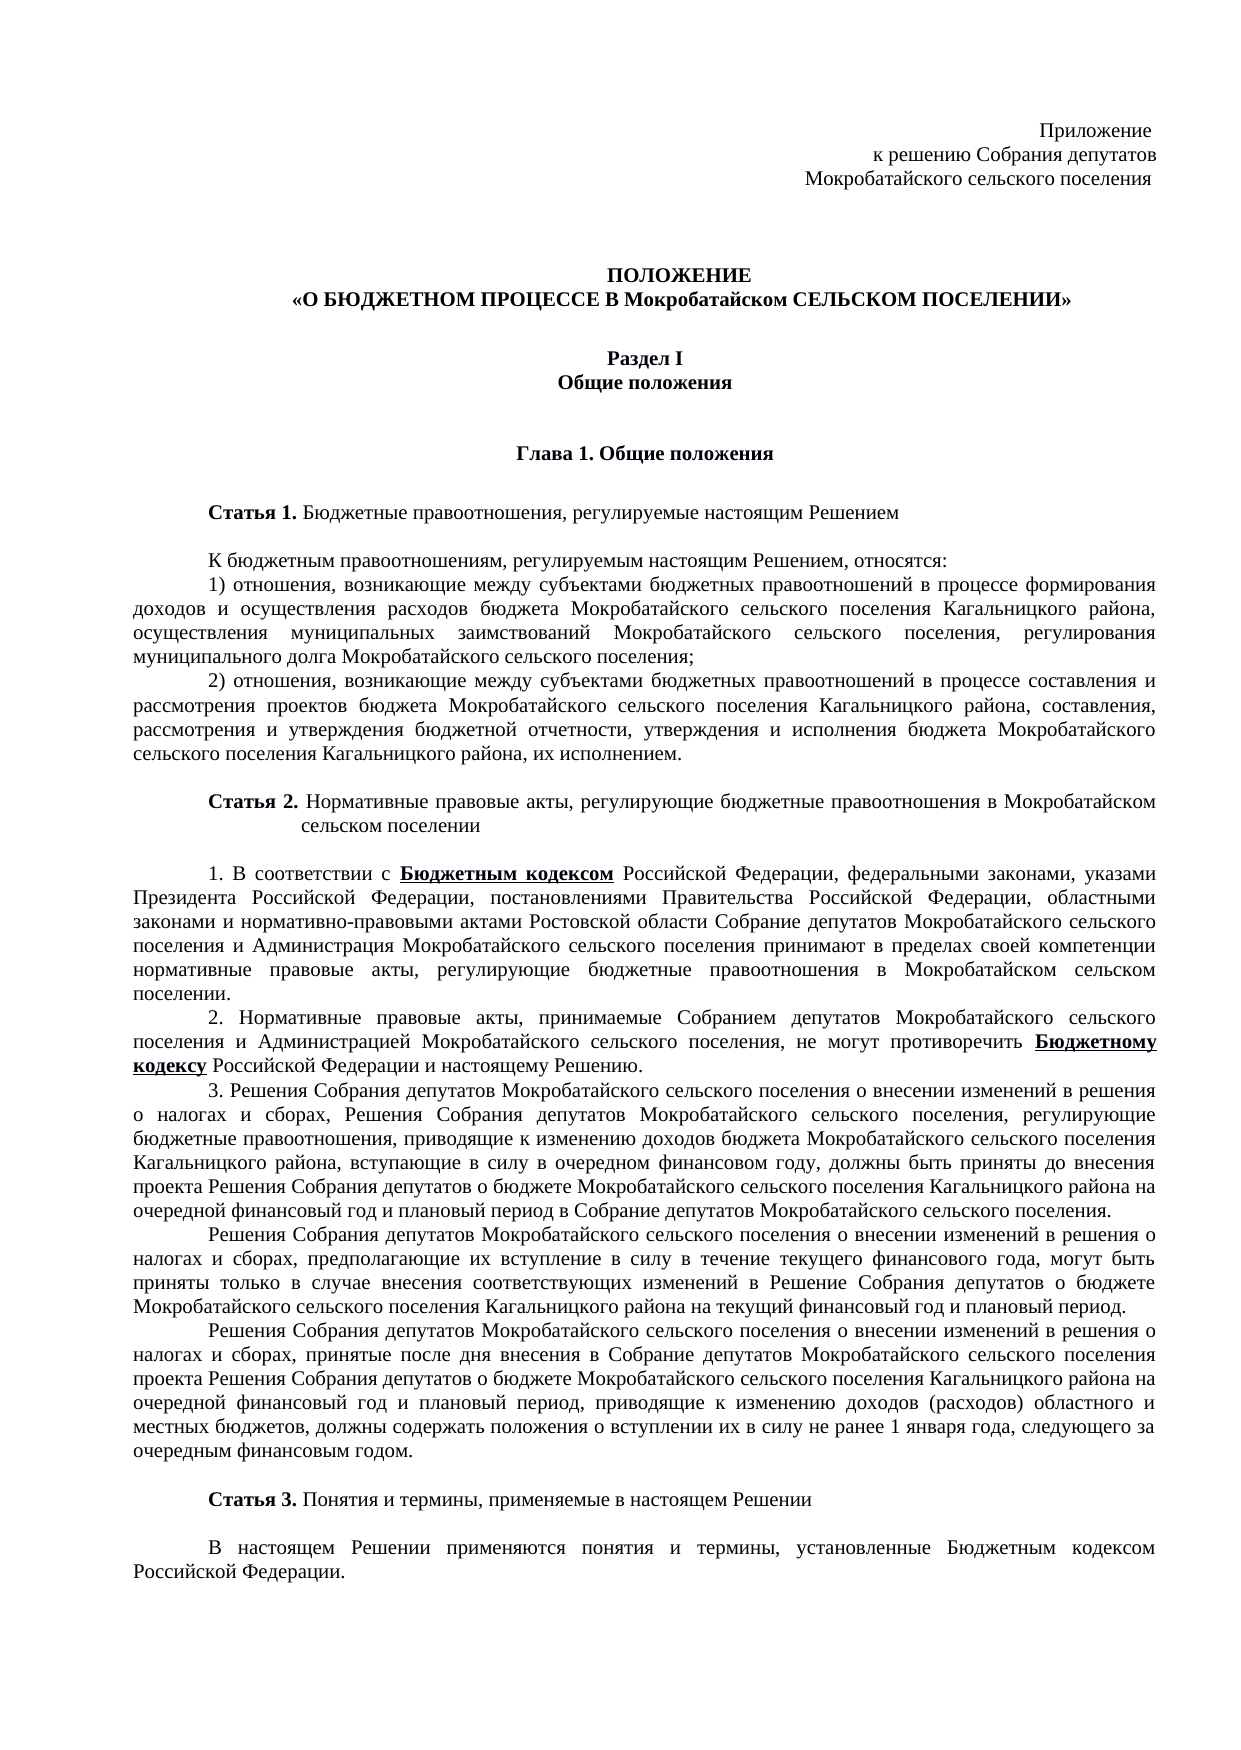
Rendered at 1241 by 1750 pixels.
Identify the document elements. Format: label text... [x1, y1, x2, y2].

subtitle Глава 1. Общие положения [133, 441, 1157, 465]
text 1) отношения, возникающие между субъектами бюджетных правоотношений в процессе формирования доходов и осуществления расходов бюджета Мокробатайского сельского поселения Кагальницкого района, осуществления муниципальных заимствований Мокробатайского сельского поселения, регулирования муниципального долга Мокробатайского сельского поселения; [133, 572, 1157, 668]
text Статья 3. Понятия и термины, применяемые в настоящем Решении [208, 1487, 1157, 1511]
text К бюджетным правоотношениям, регулируемым настоящим Решением, относятся: [133, 548, 1157, 572]
text 3. Решения Собрания депутатов Мокробатайского сельского поселения о внесении изменений в решения о налогах и сборах, Решения Собрания депутатов Мокробатайского сельского поселения, регулирующие бюджетные правоотношения, приводящие к изменению доходов бюджета Мокробатайского сельского поселения Кагальницкого района, вступающие в силу в очередном финансовом году, должны быть приняты до внесения проекта Решения Собрания депутатов о бюджете Мокробатайского сельского поселения Кагальницкого района на очередной финансовый год и плановый период в Собрание депутатов Мокробатайского сельского поселения. [133, 1077, 1157, 1222]
text 2. Нормативные правовые акты, принимаемые Собранием депутатов Мокробатайского сельского поселения и Администрацией Мокробатайского сельского поселения, не могут противоречить Бюджетному кодексу Российской Федерации и настоящему Решению. [133, 1005, 1157, 1077]
text Приложение [133, 118, 1157, 142]
text ПОЛОЖЕНИЕ [133, 263, 1157, 287]
text к решению Собрания депутатов [133, 142, 1157, 166]
text Статья 1. Бюджетные правоотношения, регулируемые настоящим Решением [208, 500, 1157, 524]
text Статья 2. Нормативные правовые акты, регулирующие бюджетные правоотношения в Мокробатайском сельском поселении [208, 789, 1157, 837]
text 2) отношения, возникающие между субъектами бюджетных правоотношений в процессе составления и рассмотрения проектов бюджета Мокробатайского сельского поселения Кагальницкого района, составления, рассмотрения и утверждения бюджетной отчетности, утверждения и исполнения бюджета Мокробатайского сельского поселения Кагальницкого района, их исполнением. [133, 668, 1157, 765]
text 1. В соответствии с Бюджетным кодексом Российской Федерации, федеральными законами, указами Президента Российской Федерации, постановлениями Правительства Российской Федерации, областными законами и нормативно-правовыми актами Ростовской области Собрание депутатов Мокробатайского сельского поселения и Администрация Мокробатайского сельского поселения принимают в пределах своей компетенции нормативные правовые акты, регулирующие бюджетные правоотношения в Мокробатайском сельском поселении. [133, 861, 1157, 1005]
text Решения Собрания депутатов Мокробатайского сельского поселения о внесении изменений в решения о налогах и сборах, принятые после дня внесения в Собрание депутатов Мокробатайского сельского поселения проекта Решения Собрания депутатов о бюджете Мокробатайского сельского поселения Кагальницкого района на очередной финансовый год и плановый период, приводящие к изменению доходов (расходов) областного и местных бюджетов, должны содержать положения о вступлении их в силу не ранее 1 января года, следующего за очередным финансовым годом. [133, 1318, 1157, 1462]
text В настоящем Решении применяются понятия и термины, установленные Бюджетным кодексом Российской Федерации. [133, 1535, 1157, 1583]
text «О БЮДЖЕТНОМ ПРОЦЕССЕ В Мокробатайском СЕЛЬСКОМ ПОСЕЛЕНИИ» [133, 287, 1157, 311]
subtitle Раздел I Общие положения [133, 346, 1157, 394]
text Решения Собрания депутатов Мокробатайского сельского поселения о внесении изменений в решения о налогах и сборах, предполагающие их вступление в силу в течение текущего финансового года, могут быть приняты только в случае внесения соответствующих изменений в Решение Собрания депутатов о бюджете Мокробатайского сельского поселения Кагальницкого района на текущий финансовый год и плановый период. [133, 1222, 1157, 1318]
text Мокробатайского сельского поселения [133, 166, 1157, 190]
